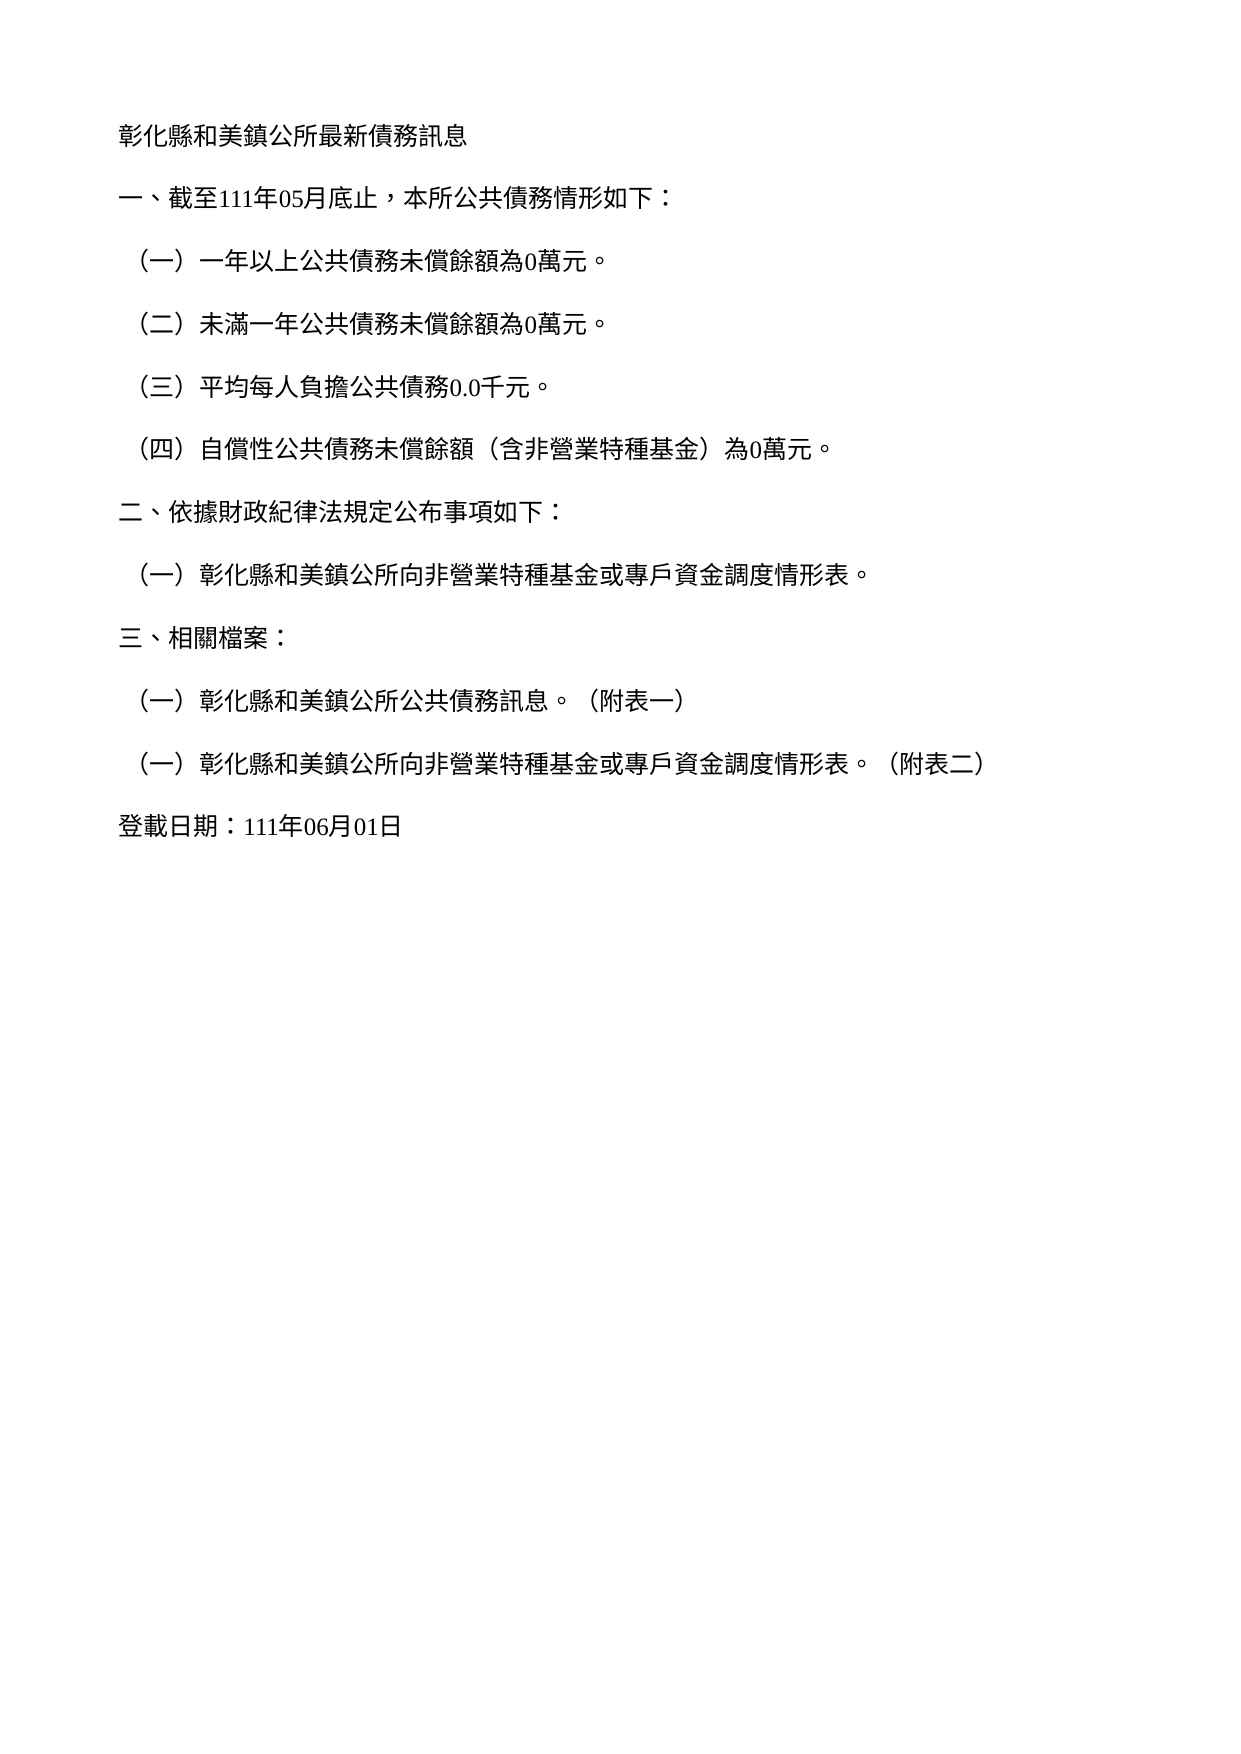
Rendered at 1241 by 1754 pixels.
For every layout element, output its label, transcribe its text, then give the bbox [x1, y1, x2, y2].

text （四）自償性公共債務未償餘額（含非營業特種基金）為0萬元。 [118, 432, 1122, 466]
text （一）彰化縣和美鎮公所向非營業特種基金或專戶資金調度情形表。 [118, 558, 1122, 592]
text 登載日期：111年06月01日 [118, 809, 1122, 843]
text 彰化縣和美鎮公所最新債務訊息 [118, 118, 1122, 152]
text （一）一年以上公共債務未償餘額為0萬元。 [118, 244, 1122, 278]
text （一）彰化縣和美鎮公所向非營業特種基金或專戶資金調度情形表。（附表二） [118, 746, 1122, 780]
text （三）平均每人負擔公共債務0.0千元。 [118, 369, 1122, 403]
text 一、截至111年05月底止，本所公共債務情形如下： [118, 181, 1122, 215]
text 三、相關檔案： [118, 621, 1122, 655]
text 二、依據財政紀律法規定公布事項如下： [118, 495, 1122, 529]
text （二）未滿一年公共債務未償餘額為0萬元。 [118, 307, 1122, 341]
text （一）彰化縣和美鎮公所公共債務訊息。（附表一） [118, 683, 1122, 717]
